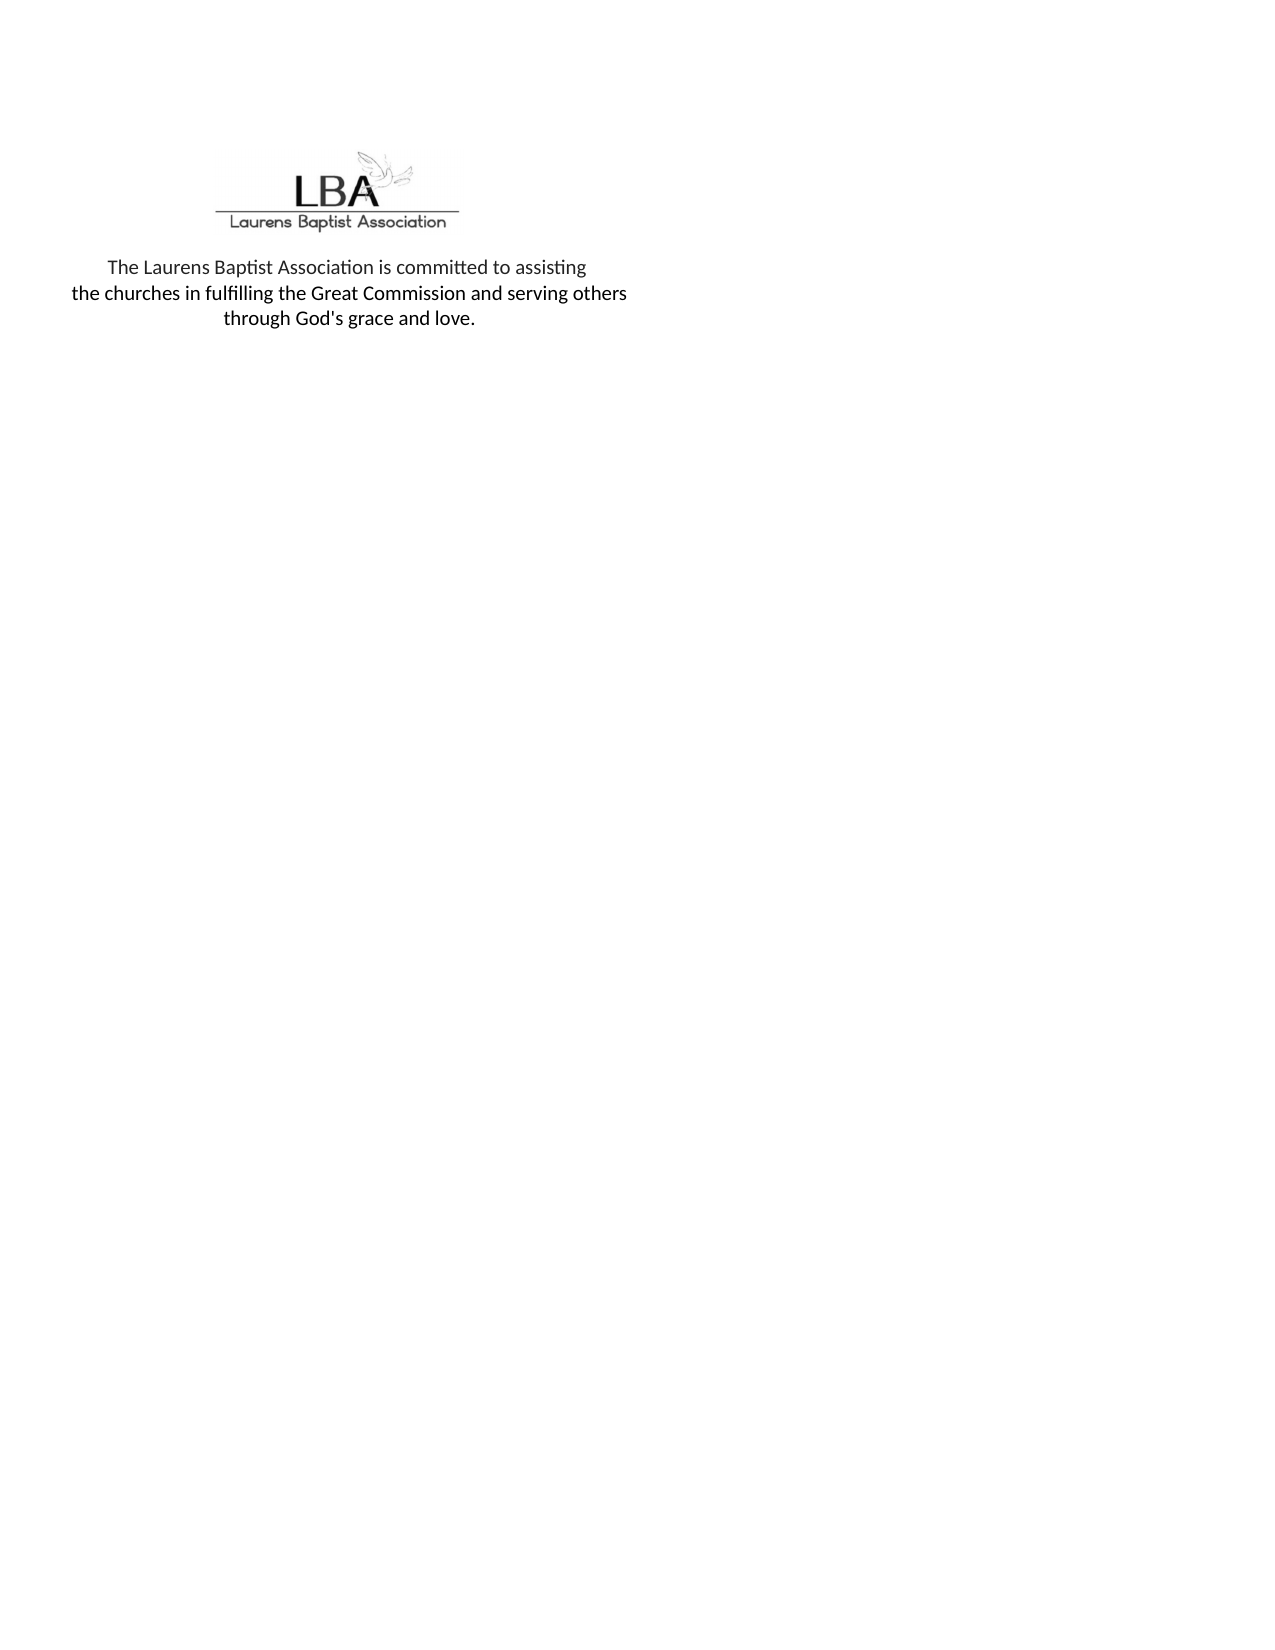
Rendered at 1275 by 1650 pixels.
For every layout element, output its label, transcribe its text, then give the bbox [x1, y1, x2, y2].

text The Laurens Baptist Association is committed to assisting [67, 254, 631, 280]
picture [212, 149, 464, 235]
text the churches in fulfilling the Great Commission and serving others through God's grace and love. [67, 280, 631, 331]
